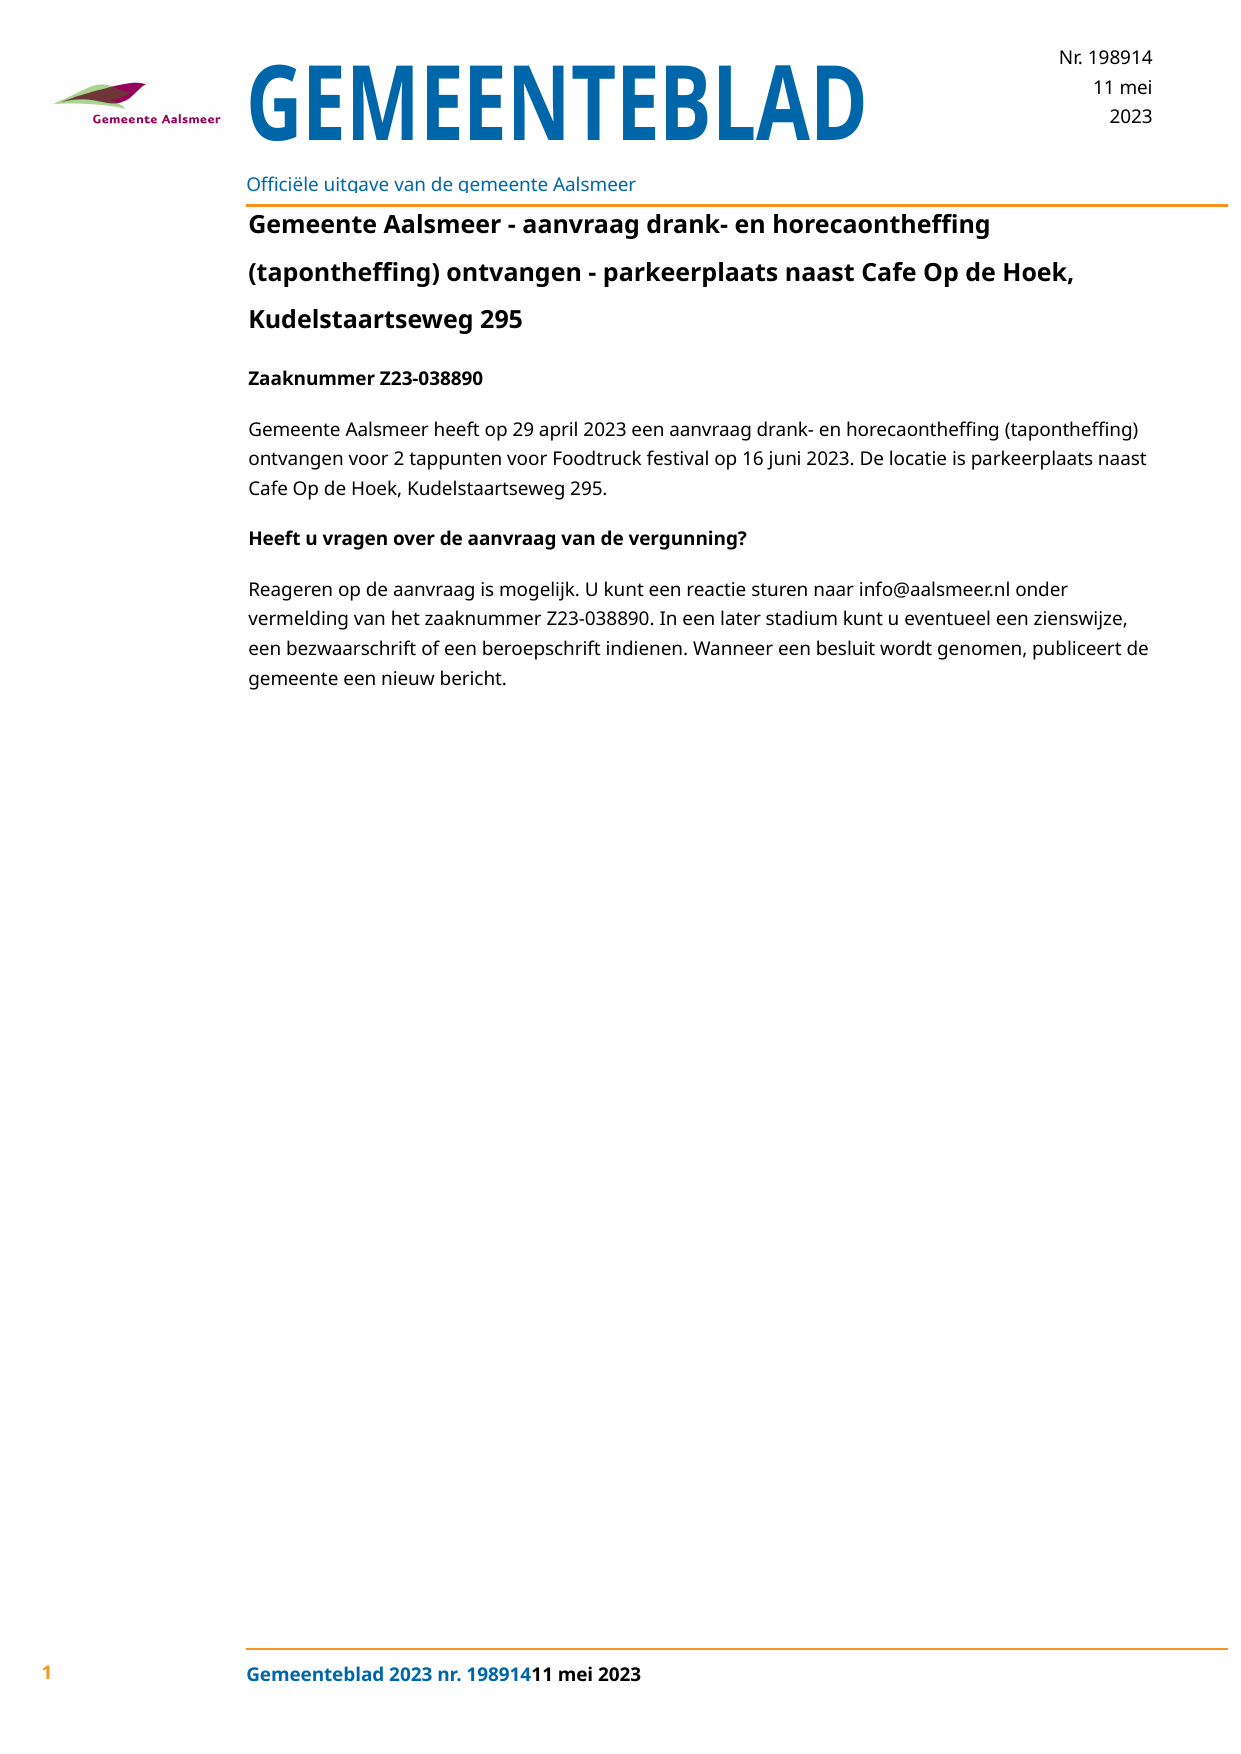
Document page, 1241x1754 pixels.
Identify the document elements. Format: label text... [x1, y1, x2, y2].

text Gemeente Aalsmeer - aanvraag drank- en horecaontheffing (tapontheffing) ontvangen - parkeerplaats naast Cafe Op de Hoek, Kudelstaartseweg 295 [248, 207, 1152, 336]
text Gemeente Aalsmeer heeft op 29 april 2023 een aanvraag drank- en horecaontheffing (tapontheffing) ontvangen voor 2 tappunten voor Foodtruck festival op 16 juni 2023. De locatie is parkeerplaats naast Cafe Op de Hoek, Kudelstaartseweg 295. [248, 416, 1152, 501]
picture [41, 47, 231, 172]
text Reageren op de aanvraag is mogelijk. U kunt een reactie sturen naar info@aalsmeer.nl onder vermelding van het zaaknummer Z23-038890. In een later stadium kunt u eventueel een zienswijze, een bezwaarschrift of een beroepschrift indienen. Wanneer een besluit wordt genomen, publiceert de gemeente een nieuw bericht. [248, 576, 1152, 690]
text Heeft u vragen over de aanvraag van de vergunning? [248, 526, 1152, 551]
text Zaaknummer Z23-038890 [248, 366, 1152, 391]
